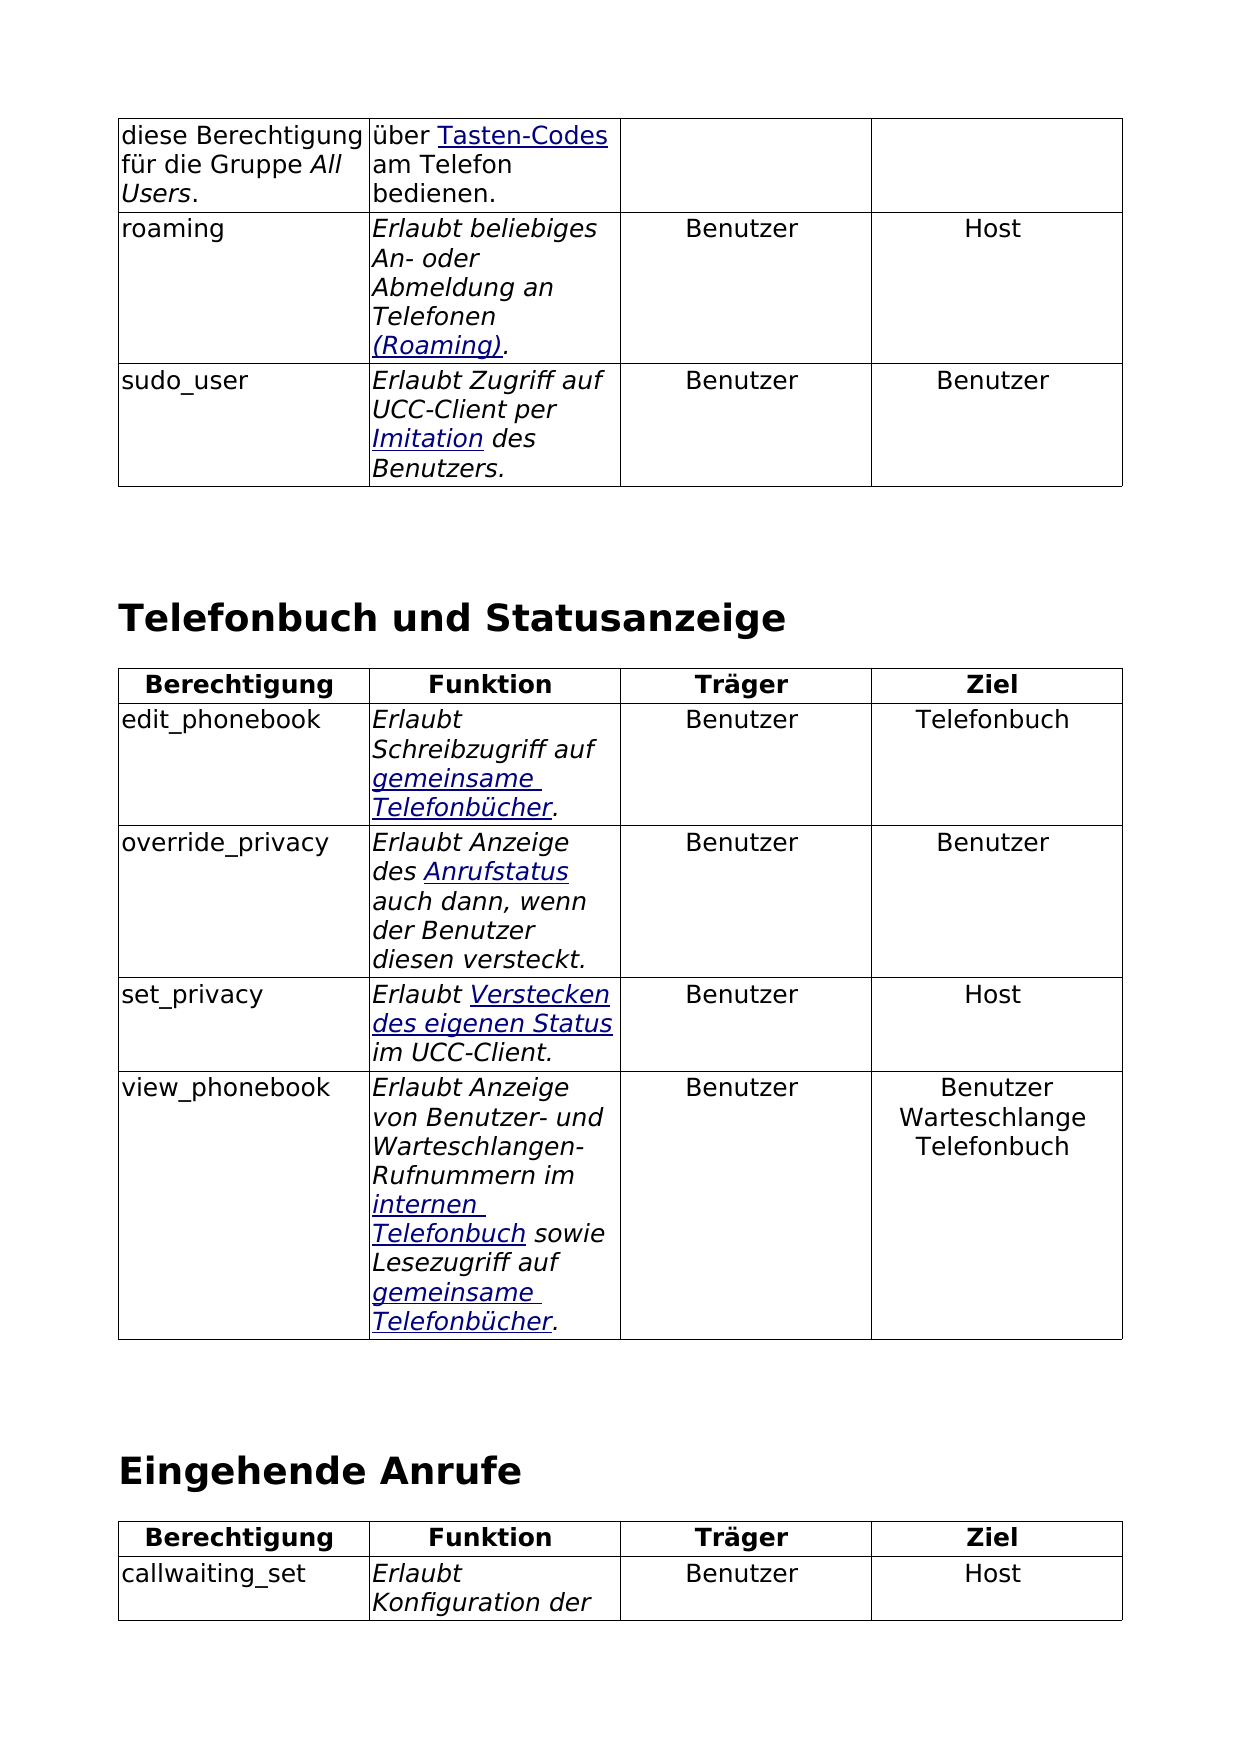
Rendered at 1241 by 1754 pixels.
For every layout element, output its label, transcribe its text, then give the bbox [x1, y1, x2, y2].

table_cell diese Berechtigung für die Gruppe All Users. [119, 119, 369, 212]
table_cell callwaiting_set [119, 1557, 369, 1620]
table_cell Benutzer [621, 1557, 871, 1620]
table_cell override_privacy [119, 826, 369, 977]
table_cell Erlaubt Schreibzugriff auf gemeinsame Telefonbücher. [370, 704, 620, 825]
table_cell [621, 119, 871, 212]
table_cell Benutzer [872, 364, 1122, 486]
table_cell Benutzer [621, 704, 871, 825]
table_cell Benutzer [621, 978, 871, 1071]
table_header Berechtigung [119, 669, 369, 703]
table_cell Benutzer [621, 826, 871, 977]
table_cell roaming [119, 213, 369, 363]
table_header Träger [621, 669, 871, 703]
table_cell Erlaubt beliebiges An- oder Abmeldung an Telefonen (Roaming). [370, 213, 620, 363]
table_cell Erlaubt Konfiguration der [370, 1557, 620, 1620]
table_cell edit_phonebook [119, 704, 369, 825]
table_cell Erlaubt Zugriff auf UCC-Client per Imitation des Benutzers. [370, 364, 620, 486]
table_cell set_privacy [119, 978, 369, 1071]
subtitle Telefonbuch und Statusanzeige [118, 597, 1122, 640]
table_header Ziel [872, 1522, 1122, 1556]
table_cell Erlaubt Verstecken des eigenen Status im UCC-Client. [370, 978, 620, 1071]
table_cell sudo_user [119, 364, 369, 486]
table_cell Benutzer [621, 213, 871, 363]
table_cell über Tasten-Codes am Telefon bedienen. [370, 119, 620, 212]
table_cell Erlaubt Anzeige von Benutzer- und Warteschlangen-Rufnummern im internen Telefonbuch sowie Lesezugriff auf gemeinsame Telefonbücher. [370, 1072, 620, 1339]
table_header Berechtigung [119, 1522, 369, 1556]
table_header Funktion [370, 1522, 620, 1556]
table_cell Benutzer [621, 364, 871, 486]
table_cell [872, 119, 1122, 212]
subtitle Eingehende Anrufe [118, 1450, 1122, 1493]
table_cell Telefonbuch [872, 704, 1122, 825]
table_cell Benutzer [621, 1072, 871, 1339]
table_cell Host [872, 978, 1122, 1071]
table_cell view_phonebook [119, 1072, 369, 1339]
table_cell Erlaubt Anzeige des Anrufstatus auch dann, wenn der Benutzer diesen versteckt. [370, 826, 620, 977]
table_cell Host [872, 213, 1122, 363]
table_cell Benutzer [872, 826, 1122, 977]
table_header Ziel [872, 669, 1122, 703]
table_cell Host [872, 1557, 1122, 1620]
table_header Funktion [370, 669, 620, 703]
table_header Träger [621, 1522, 871, 1556]
table_cell Benutzer Warteschlange Telefonbuch [872, 1072, 1122, 1339]
